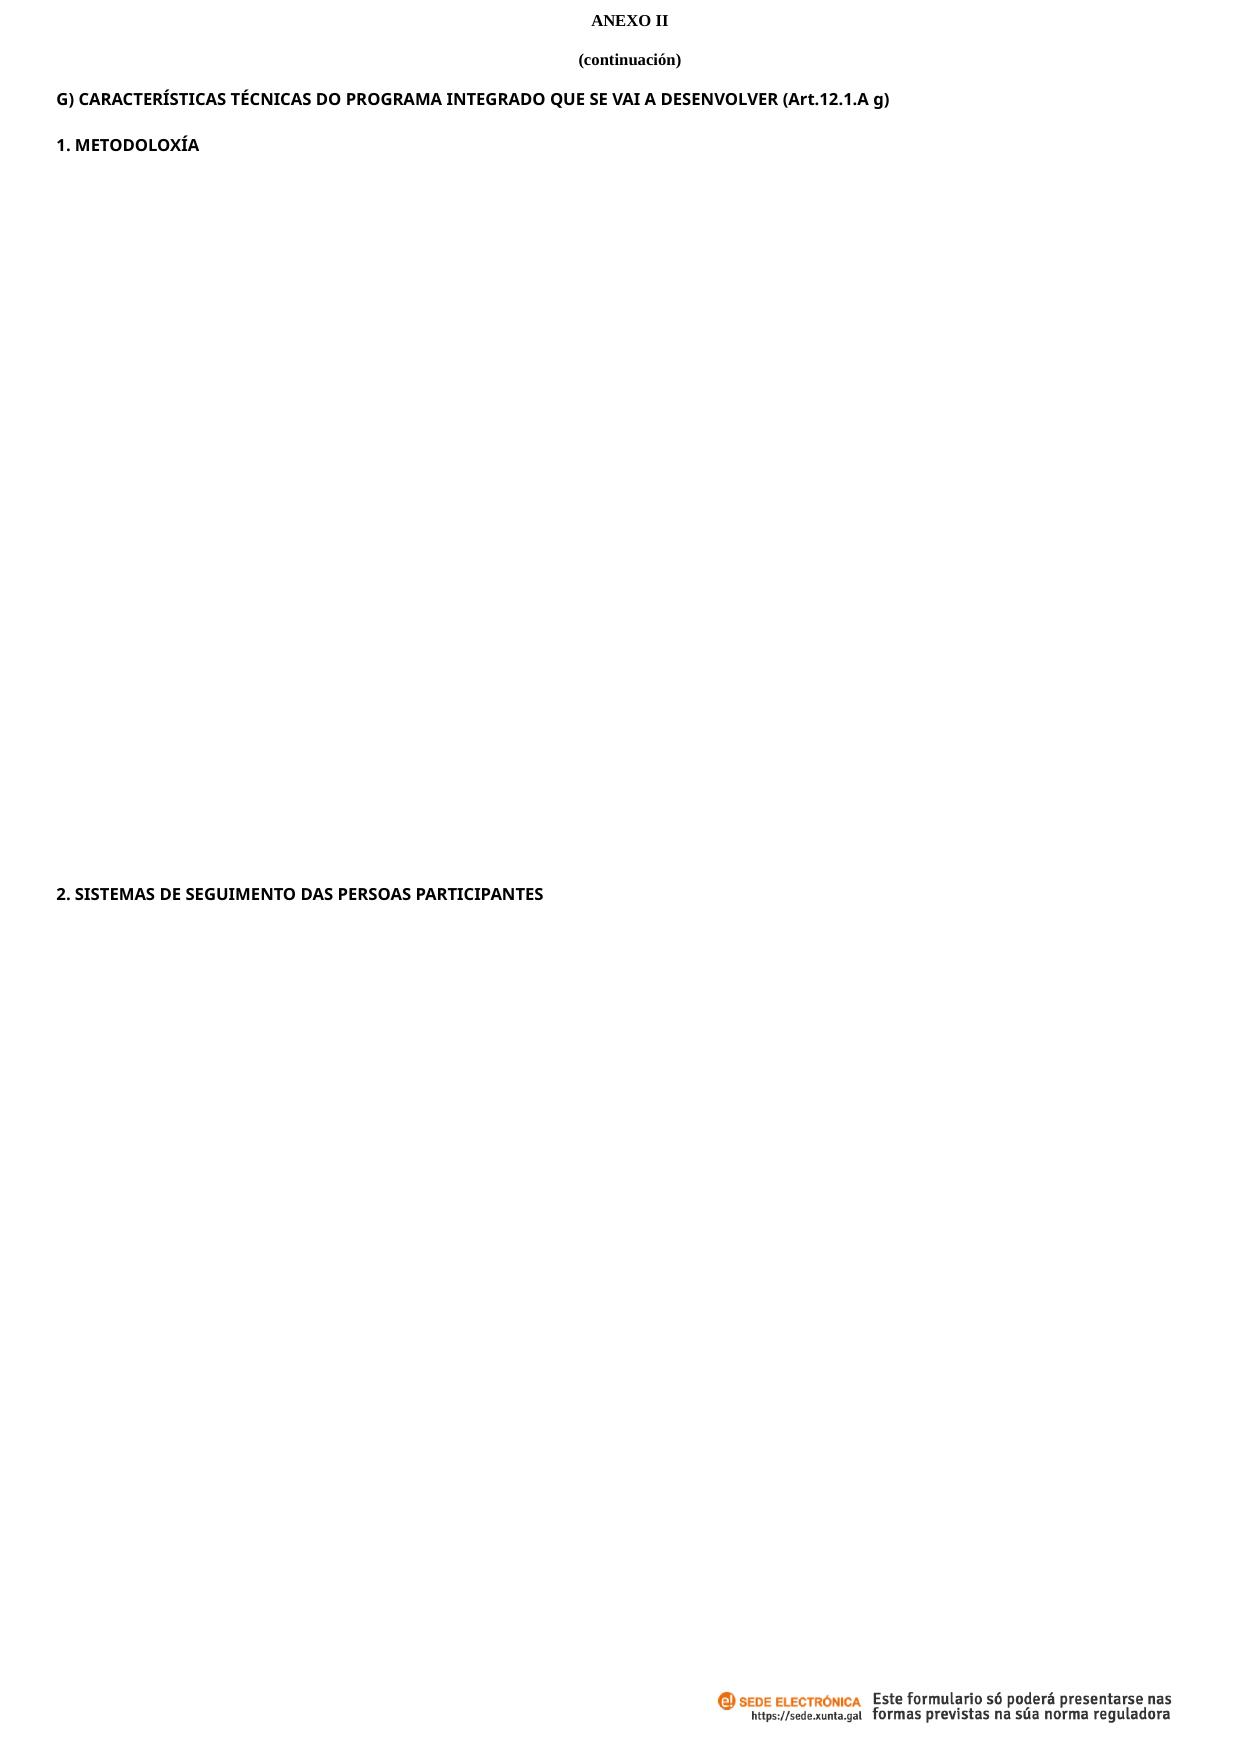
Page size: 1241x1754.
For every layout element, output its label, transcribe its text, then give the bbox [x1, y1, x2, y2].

text G) CARACTERÍSTICAS TÉCNICAS DO PROGRAMA INTEGRADO QUE SE VAI A DESENVOLVER (Art.12.1.A g) [56, 88, 1181, 110]
text 1. METODOLOXÍA [56, 133, 1181, 156]
picture [710, 1688, 1175, 1728]
text 2. SISTEMAS DE SEGUIMENTO DAS PERSOAS PARTICIPANTES [56, 882, 1181, 905]
